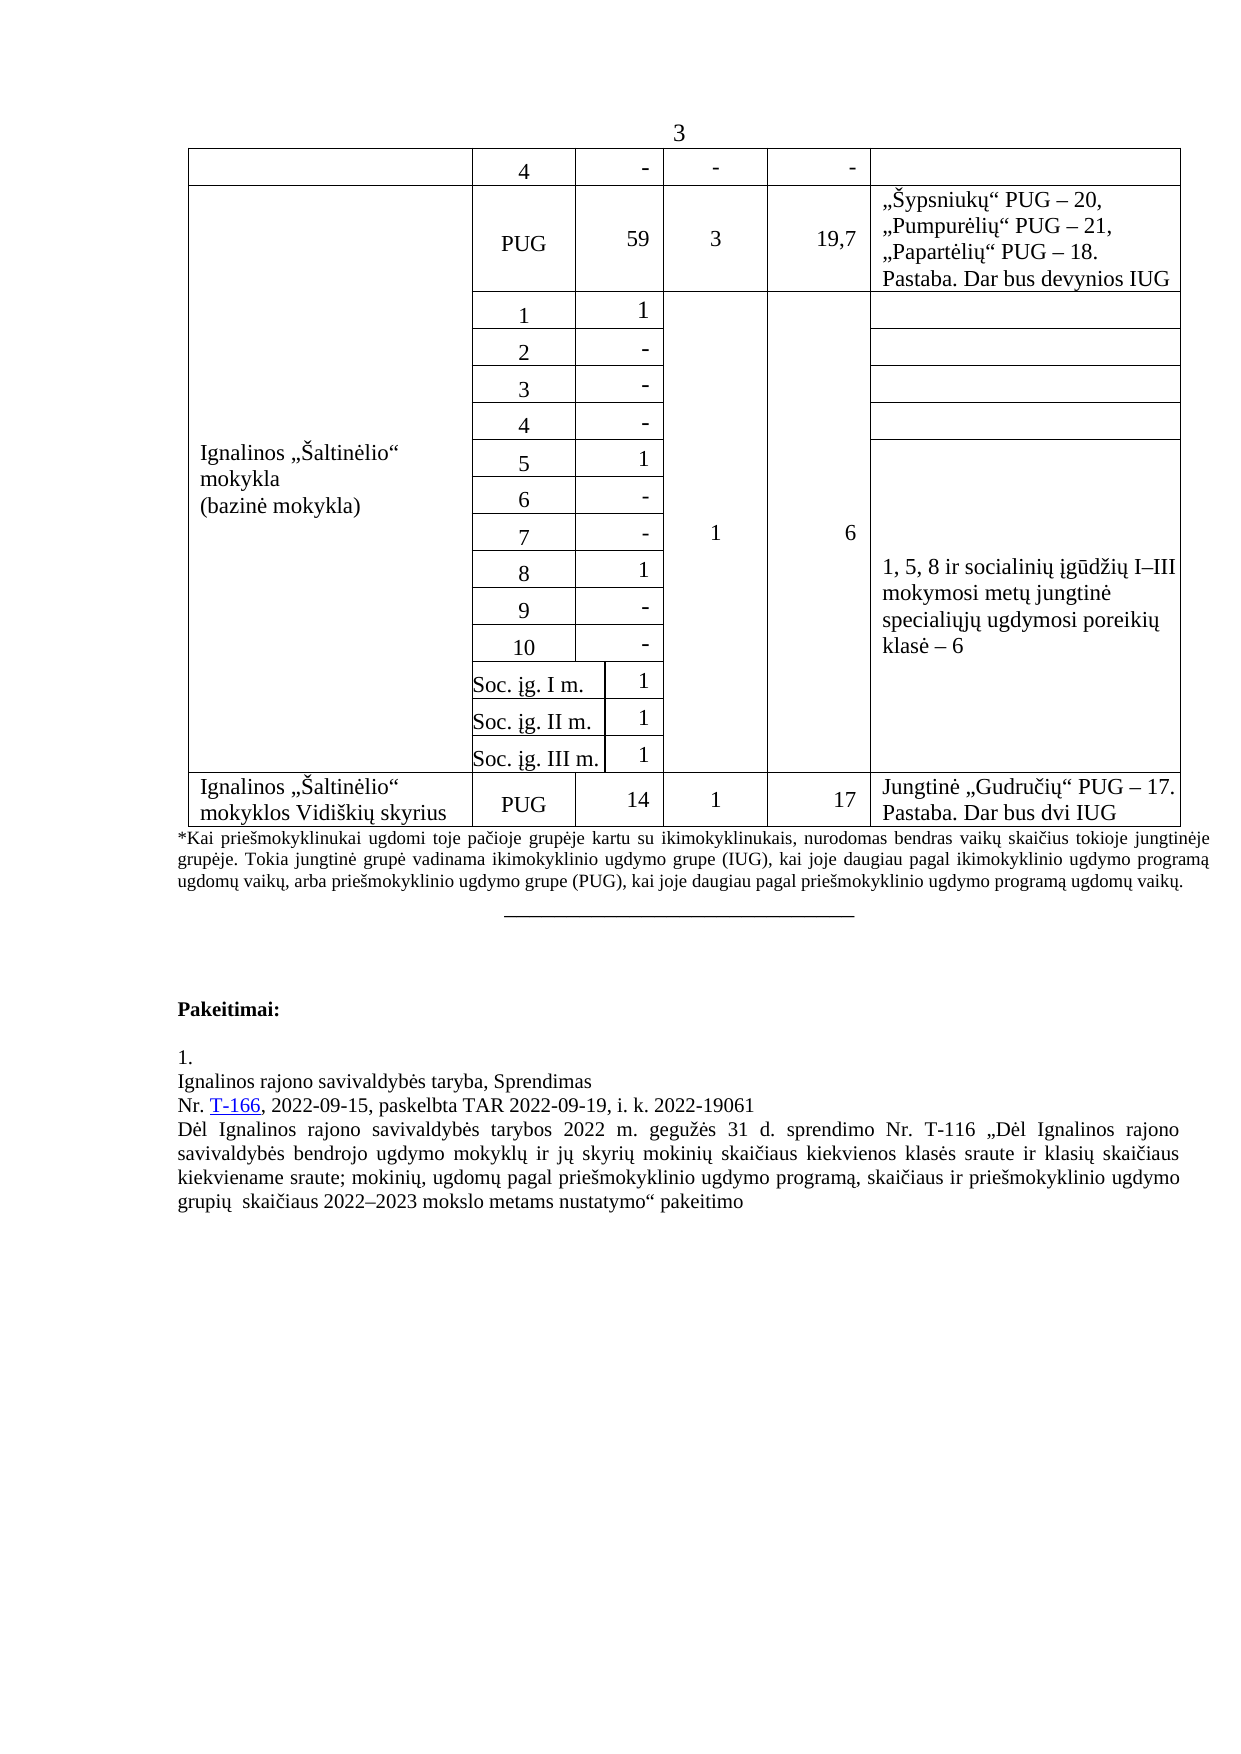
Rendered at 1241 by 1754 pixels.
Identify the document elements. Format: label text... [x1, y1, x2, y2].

table_cell - [576, 588, 663, 624]
table_cell 1 [576, 551, 663, 587]
table_cell „Šypsniukų“ PUG – 20, „Pumpurėlių“ PUG – 21, „Papartėlių“ PUG – 18. Pastaba. Dar bus devynios IUG [871, 186, 1180, 291]
table_cell 7 [473, 514, 575, 550]
table_cell 1, 5, 8 ir socialinių įgūdžių I–III mokymosi metų jungtinė specialiųjų ugdymosi poreikių klasė – 6 [871, 440, 1180, 772]
table_cell [871, 149, 1180, 184]
table_cell PUG [473, 186, 575, 291]
table_cell 1 [473, 292, 575, 328]
table_cell - [664, 149, 767, 184]
table_cell Soc. įg. III m. [473, 736, 604, 772]
table_cell 2 [473, 329, 575, 365]
table_cell - [576, 366, 663, 402]
table_cell - [576, 477, 663, 513]
text Nr. T-166, 2022-09-15, paskelbta TAR 2022-09-19, i. k. 2022-19061 [177, 1093, 1181, 1117]
table_cell 1 [606, 662, 663, 698]
table_cell 3 [473, 366, 575, 402]
table_cell - [576, 149, 663, 184]
text Ignalinos rajono savivaldybės taryba, Sprendimas [177, 1069, 1181, 1093]
table_cell 1 [664, 292, 767, 772]
table_cell 1 [664, 773, 767, 826]
table_cell Soc. įg. II m. [473, 699, 604, 735]
text ____________________________ [177, 891, 1181, 920]
table_cell 5 [473, 440, 575, 476]
table_cell 10 [473, 625, 575, 661]
table_cell - [576, 514, 663, 550]
table_cell 8 [473, 551, 575, 587]
table_cell - [576, 403, 663, 439]
table_cell - [768, 149, 870, 184]
text 1. [177, 1045, 1181, 1069]
table_cell 4 [473, 149, 575, 184]
table_cell [871, 403, 1180, 439]
text *Kai priešmokyklinukai ugdomi toje pačioje grupėje kartu su ikimokyklinukais, nurodomas bendras vaikų skaičius tokioje jungtinėje grupėje. Tokia jungtinė grupė vadinama ikimokyklinio ugdymo grupe (IUG), kai joje daugiau pagal ikimokyklinio ugdymo programą ugdomų vaikų, arba priešmokyklinio ugdymo grupe (PUG), kai joje daugiau pagal priešmokyklinio ugdymo programą ugdomų vaikų. [177, 827, 1211, 891]
table_cell Soc. įg. I m. [473, 662, 604, 698]
text Dėl Ignalinos rajono savivaldybės tarybos 2022 m. gegužės 31 d. sprendimo Nr. T-116 „Dėl Ignalinos rajono savivaldybės bendrojo ugdymo mokyklų ir jų skyrių mokinių skaičiaus kiekvienos klasės sraute ir klasių skaičiaus kiekviename sraute; mokinių, ugdomų pagal priešmokyklinio ugdymo programą, skaičiaus ir priešmokyklinio ugdymo grupių skaičiaus 2022–2023 mokslo metams nustatymo“ pakeitimo [177, 1117, 1181, 1213]
table_cell 6 [768, 292, 870, 772]
table_cell 1 [606, 699, 663, 735]
table_cell [871, 366, 1180, 402]
table_cell 59 [576, 186, 663, 291]
table_cell 3 [664, 186, 767, 291]
table_cell 14 [576, 773, 663, 826]
table_cell 1 [606, 736, 663, 772]
table_cell - [576, 625, 663, 661]
table_cell Ignalinos „Šaltinėlio“ mokykla (bazinė mokykla) [189, 186, 472, 772]
table_cell 17 [768, 773, 870, 826]
table_cell - [576, 329, 663, 365]
table_cell 4 [473, 403, 575, 439]
table_cell 1 [576, 292, 663, 328]
text Pakeitimai: [177, 997, 1181, 1021]
table_cell Ignalinos „Šaltinėlio“ mokyklos Vidiškių skyrius [189, 773, 472, 826]
table_cell [871, 329, 1180, 365]
table_cell 6 [473, 477, 575, 513]
table_cell PUG [473, 773, 575, 826]
table_cell Jungtinė „Gudručių“ PUG – 17. Pastaba. Dar bus dvi IUG [871, 773, 1180, 826]
table_cell 9 [473, 588, 575, 624]
table_cell 1 [576, 440, 663, 476]
table_cell [189, 149, 472, 184]
table_cell 19,7 [768, 186, 870, 291]
table_cell [871, 292, 1180, 328]
